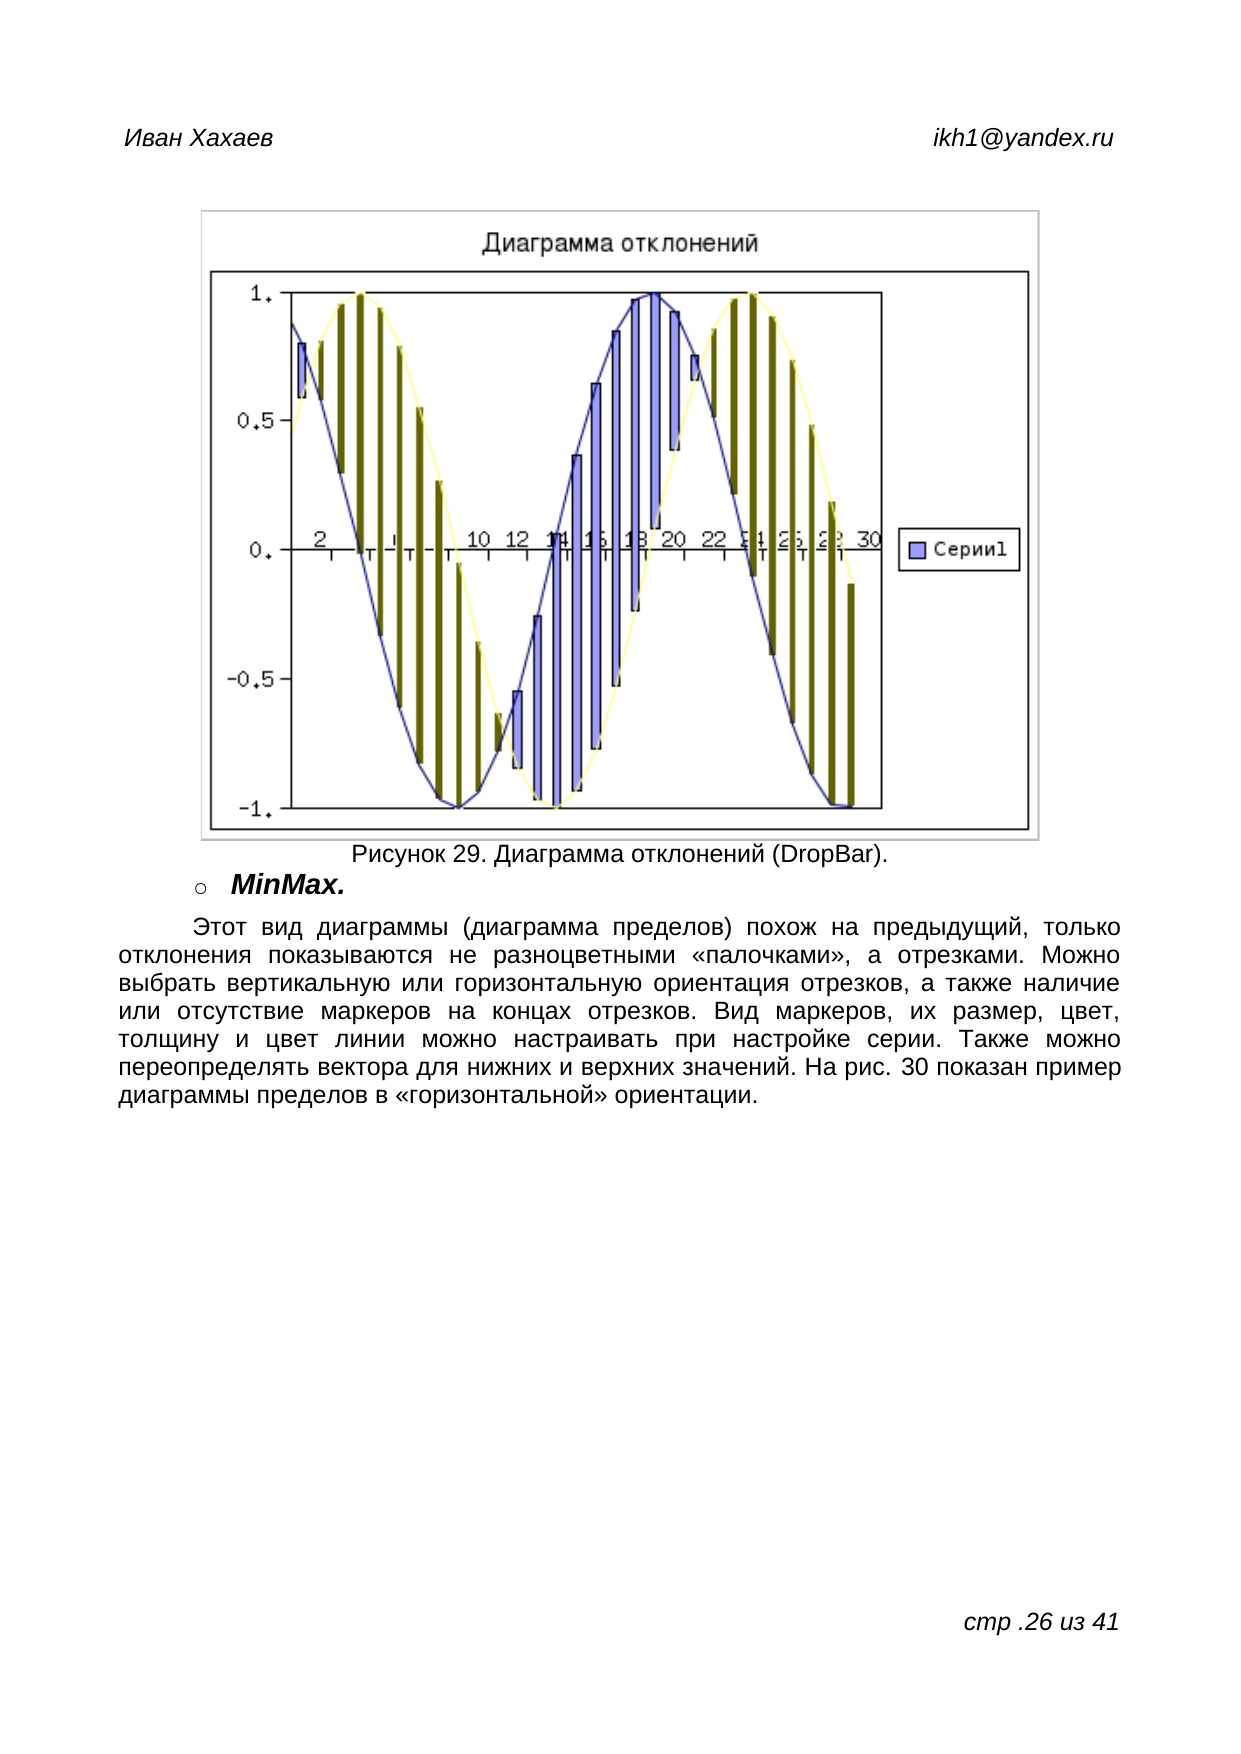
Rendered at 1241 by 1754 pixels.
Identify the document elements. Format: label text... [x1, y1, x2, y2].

subtitle MinMax. [193, 198, 1122, 901]
list Рисунок 29. Диаграмма отклонений (DropBar). [201, 841, 1039, 868]
text Этот вид диаграммы (диаграмма пределов) похож на предыдущий, только отклонения показываются не разноцветными «палочками», а отрезками. Можно выбрать вертикальную или горизонтальную ориентация отрезков, а также наличие или отсутствие маркеров на концах отрезков. Вид маркеров, их размер, цвет, толщину и цвет линии можно настраивать при настройке серии. Также можно переопределять вектора для нижних и верхних значений. На рис. 30 показан пример диаграммы пределов в «горизонтальной» ориентации. [118, 913, 1122, 1108]
picture [200, 210, 1040, 841]
